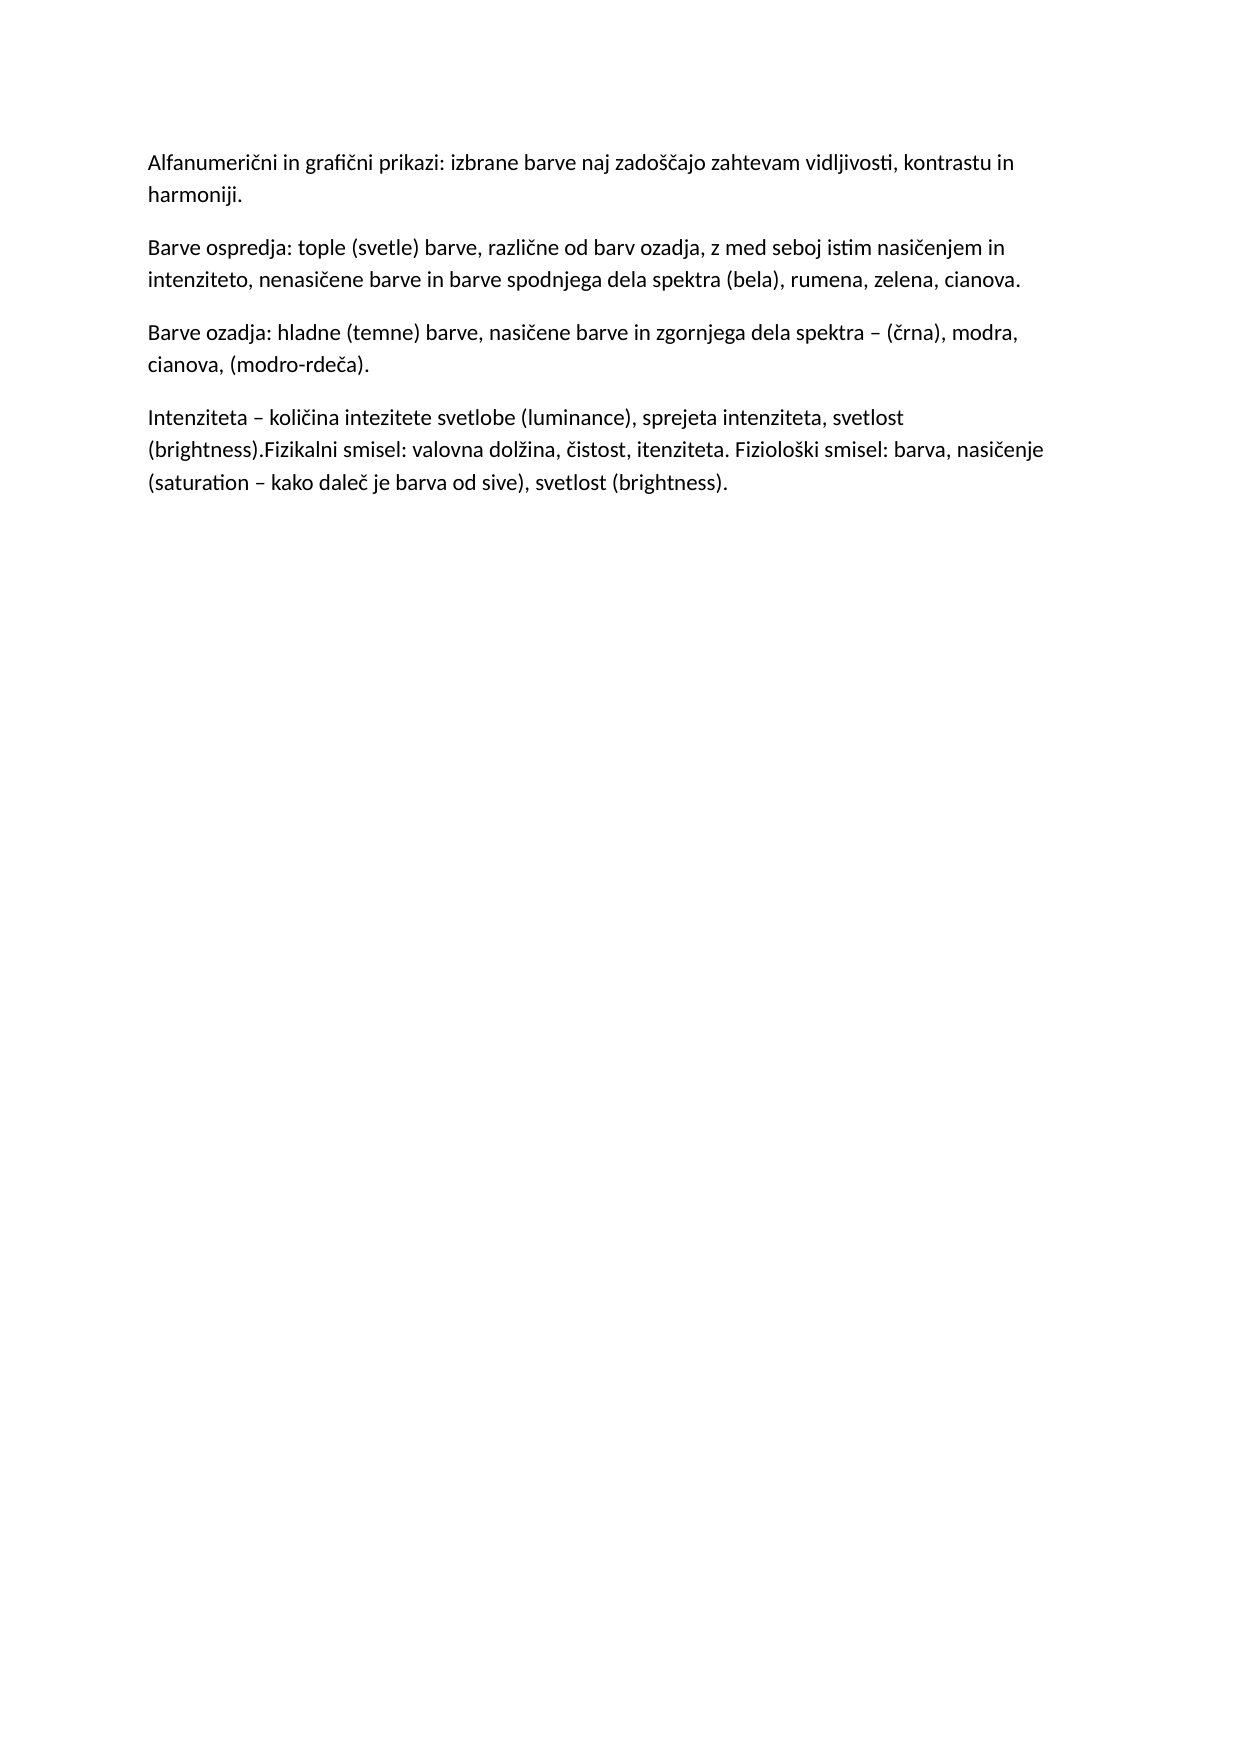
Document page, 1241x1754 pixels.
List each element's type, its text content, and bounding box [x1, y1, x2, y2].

text Alfanumerični in grafični prikazi: izbrane barve naj zadoščajo zahtevam vidljivosti, kontrastu in harmoniji. [148, 148, 1093, 208]
text Intenziteta – količina intezitete svetlobe (luminance), sprejeta intenziteta, svetlost (brightness).Fizikalni smisel: valovna dolžina, čistost, itenziteta. Fiziološki smisel: barva, nasičenje (saturation – kako daleč je barva od sive), svetlost (brightness). [148, 403, 1093, 496]
text Barve ozadja: hladne (temne) barve, nasičene barve in zgornjega dela spektra – (črna), modra, cianova, (modro-rdeča). [148, 318, 1093, 378]
text Barve ospredja: tople (svetle) barve, različne od barv ozadja, z med seboj istim nasičenjem in intenziteto, nenasičene barve in barve spodnjega dela spektra (bela), rumena, zelena, cianova. [148, 233, 1093, 293]
